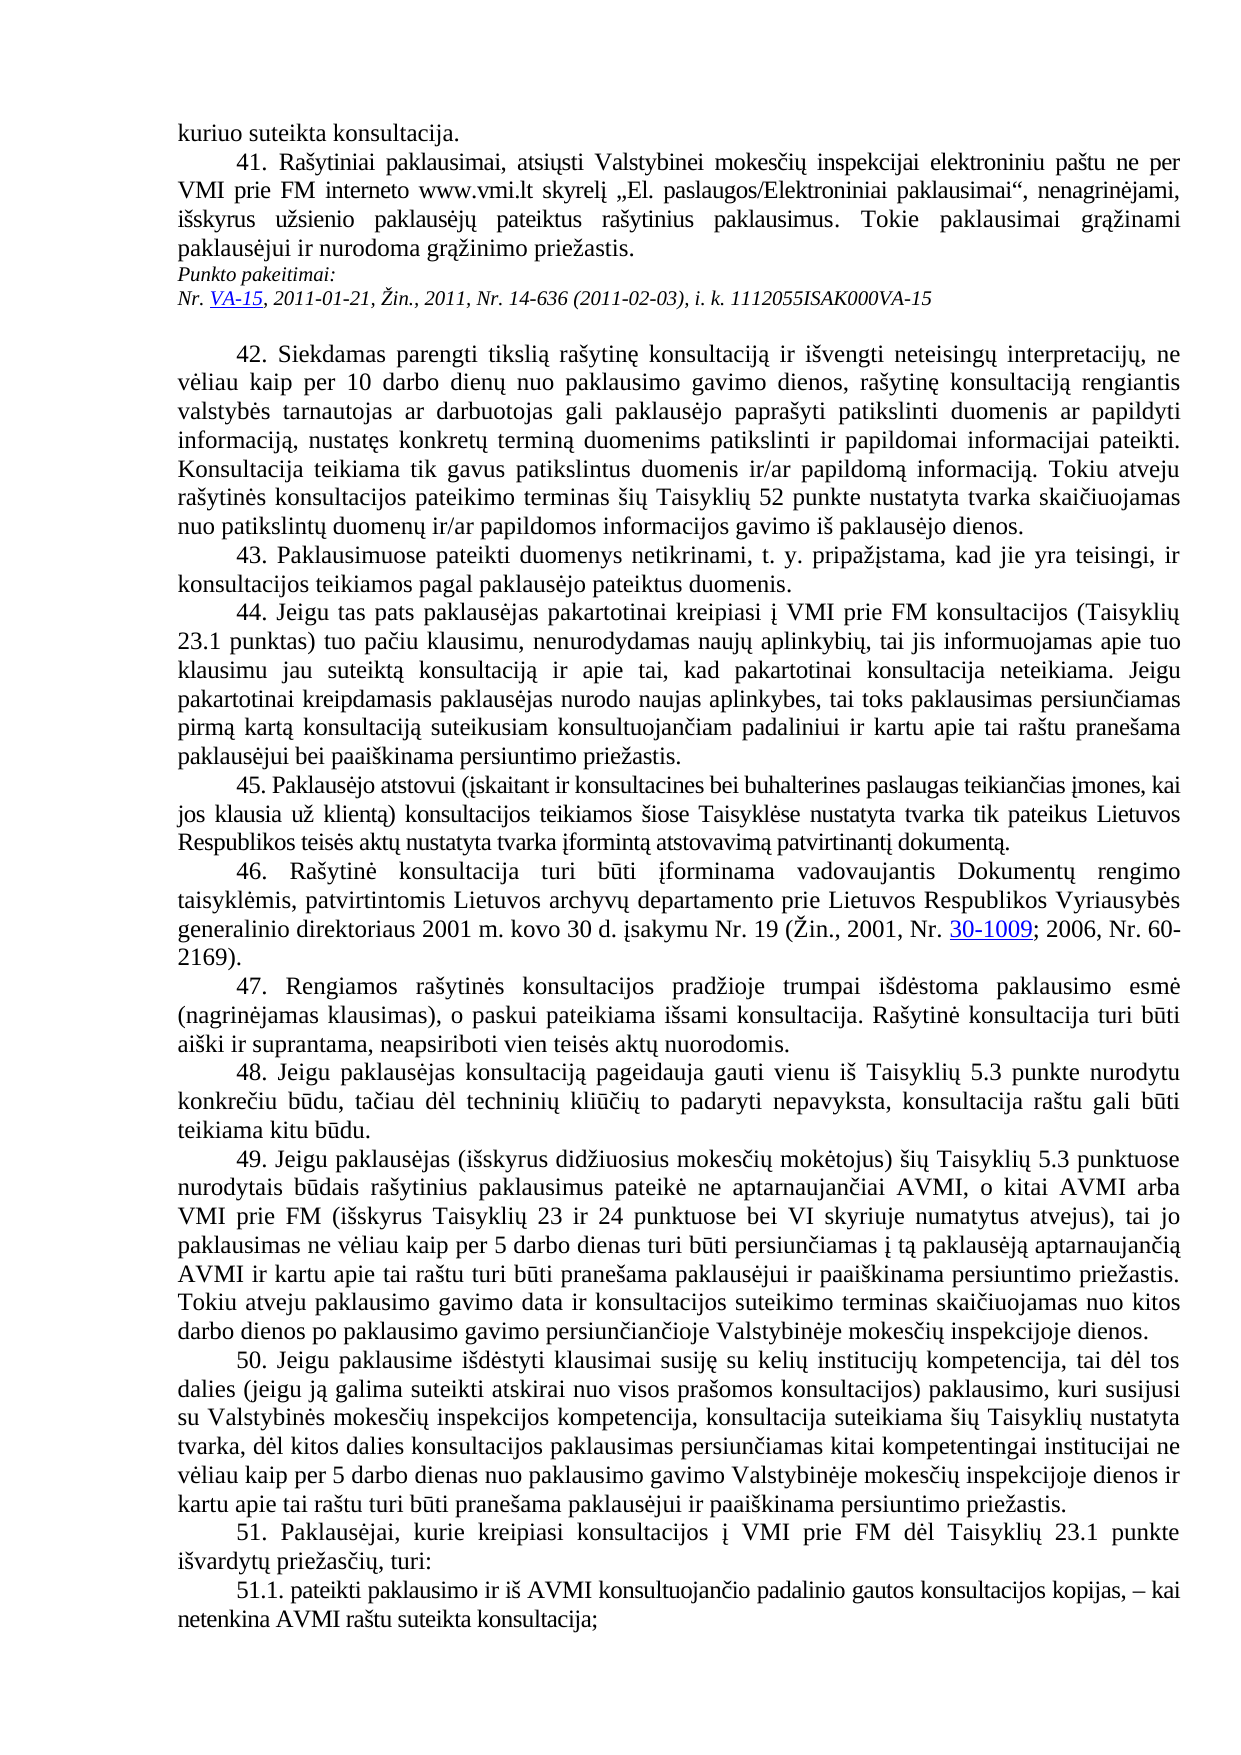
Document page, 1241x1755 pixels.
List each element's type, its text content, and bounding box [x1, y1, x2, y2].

text Punkto pakeitimai: [177, 262, 1181, 286]
text kuriuo suteikta konsultacija. [177, 118, 1181, 147]
text 49. Jeigu paklausėjas (išskyrus didžiuosius mokesčių mokėtojus) šių Taisyklių 5.3 punktuose nurodytais būdais rašytinius paklausimus pateikė ne aptarnaujančiai AVMI, o kitai AVMI arba VMI prie FM (išskyrus Taisyklių 23 ir 24 punktuose bei VI skyriuje numatytus atvejus), tai jo paklausimas ne vėliau kaip per 5 darbo dienas turi būti persiunčiamas į tą paklausėją aptarnaujančią AVMI ir kartu apie tai raštu turi būti pranešama paklausėjui ir paaiškinama persiuntimo priežastis. Tokiu atveju paklausimo gavimo data ir konsultacijos suteikimo terminas skaičiuojamas nuo kitos darbo dienos po paklausimo gavimo persiunčiančioje Valstybinėje mokesčių inspekcijoje dienos. [177, 1144, 1181, 1345]
text 44. Jeigu tas pats paklausėjas pakartotinai kreipiasi į VMI prie FM konsultacijos (Taisyklių 23.1 punktas) tuo pačiu klausimu, nenurodydamas naujų aplinkybių, tai jis informuojamas apie tuo klausimu jau suteiktą konsultaciją ir apie tai, kad pakartotinai konsultacija neteikiama. Jeigu pakartotinai kreipdamasis paklausėjas nurodo naujas aplinkybes, tai toks paklausimas persiunčiamas pirmą kartą konsultaciją suteikusiam konsultuojančiam padaliniui ir kartu apie tai raštu pranešama paklausėjui bei paaiškinama persiuntimo priežastis. [177, 597, 1181, 770]
text 51.1. pateikti paklausimo ir iš AVMI konsultuojančio padalinio gautos konsultacijos kopijas, – kai netenkina AVMI raštu suteikta konsultacija; [177, 1575, 1181, 1632]
text 41. Rašytiniai paklausimai, atsiųsti Valstybinei mokesčių inspekcijai elektroniniu paštu ne per VMI prie FM interneto www.vmi.lt skyrelį „El. paslaugos/Elektroniniai paklausimai“, nenagrinėjami, išskyrus užsienio paklausėjų pateiktus rašytinius paklausimus. Tokie paklausimai grąžinami paklausėjui ir nurodoma grąžinimo priežastis. [177, 147, 1181, 262]
text 42. Siekdamas parengti tikslią rašytinę konsultaciją ir išvengti neteisingų interpretacijų, ne vėliau kaip per 10 darbo dienų nuo paklausimo gavimo dienos, rašytinę konsultaciją rengiantis valstybės tarnautojas ar darbuotojas gali paklausėjo paprašyti patikslinti duomenis ar papildyti informaciją, nustatęs konkretų terminą duomenims patikslinti ir papildomai informacijai pateikti. Konsultacija teikiama tik gavus patikslintus duomenis ir/ar papildomą informaciją. Tokiu atveju rašytinės konsultacijos pateikimo terminas šių Taisyklių 52 punkte nustatyta tvarka skaičiuojamas nuo patikslintų duomenų ir/ar papildomos informacijos gavimo iš paklausėjo dienos. [177, 339, 1181, 540]
text 45. Paklausėjo atstovui (įskaitant ir konsultacines bei buhalterines paslaugas teikiančias įmones, kai jos klausia už klientą) konsultacijos teikiamos šiose Taisyklėse nustatyta tvarka tik pateikus Lietuvos Respublikos teisės aktų nustatyta tvarka įformintą atstovavimą patvirtinantį dokumentą. [177, 770, 1181, 856]
text 48. Jeigu paklausėjas konsultaciją pageidauja gauti vienu iš Taisyklių 5.3 punkte nurodytu konkrečiu būdu, tačiau dėl techninių kliūčių to padaryti nepavyksta, konsultacija raštu gali būti teikiama kitu būdu. [177, 1057, 1181, 1144]
text 46. Rašytinė konsultacija turi būti įforminama vadovaujantis Dokumentų rengimo taisyklėmis, patvirtintomis Lietuvos archyvų departamento prie Lietuvos Respublikos Vyriausybės generalinio direktoriaus 2001 m. kovo 30 d. įsakymu Nr. 19 (Žin., 2001, Nr. 30-1009; 2006, Nr. 60-2169). [177, 856, 1181, 971]
text 47. Rengiamos rašytinės konsultacijos pradžioje trumpai išdėstoma paklausimo esmė (nagrinėjamas klausimas), o paskui pateikiama išsami konsultacija. Rašytinė konsultacija turi būti aiški ir suprantama, neapsiriboti vien teisės aktų nuorodomis. [177, 971, 1181, 1057]
text 50. Jeigu paklausime išdėstyti klausimai susiję su kelių institucijų kompetencija, tai dėl tos dalies (jeigu ją galima suteikti atskirai nuo visos prašomos konsultacijos) paklausimo, kuri susijusi su Valstybinės mokesčių inspekcijos kompetencija, konsultacija suteikiama šių Taisyklių nustatyta tvarka, dėl kitos dalies konsultacijos paklausimas persiunčiamas kitai kompetentingai institucijai ne vėliau kaip per 5 darbo dienas nuo paklausimo gavimo Valstybinėje mokesčių inspekcijoje dienos ir kartu apie tai raštu turi būti pranešama paklausėjui ir paaiškinama persiuntimo priežastis. [177, 1345, 1181, 1517]
text 51. Paklausėjai, kurie kreipiasi konsultacijos į VMI prie FM dėl Taisyklių 23.1 punkte išvardytų priežasčių, turi: [177, 1517, 1181, 1575]
text 43. Paklausimuose pateikti duomenys netikrinami, t. y. pripažįstama, kad jie yra teisingi, ir konsultacijos teikiamos pagal paklausėjo pateiktus duomenis. [177, 540, 1181, 597]
text Nr. VA-15, 2011-01-21, Žin., 2011, Nr. 14-636 (2011-02-03), i. k. 1112055ISAK000VA-15 [177, 286, 1181, 310]
